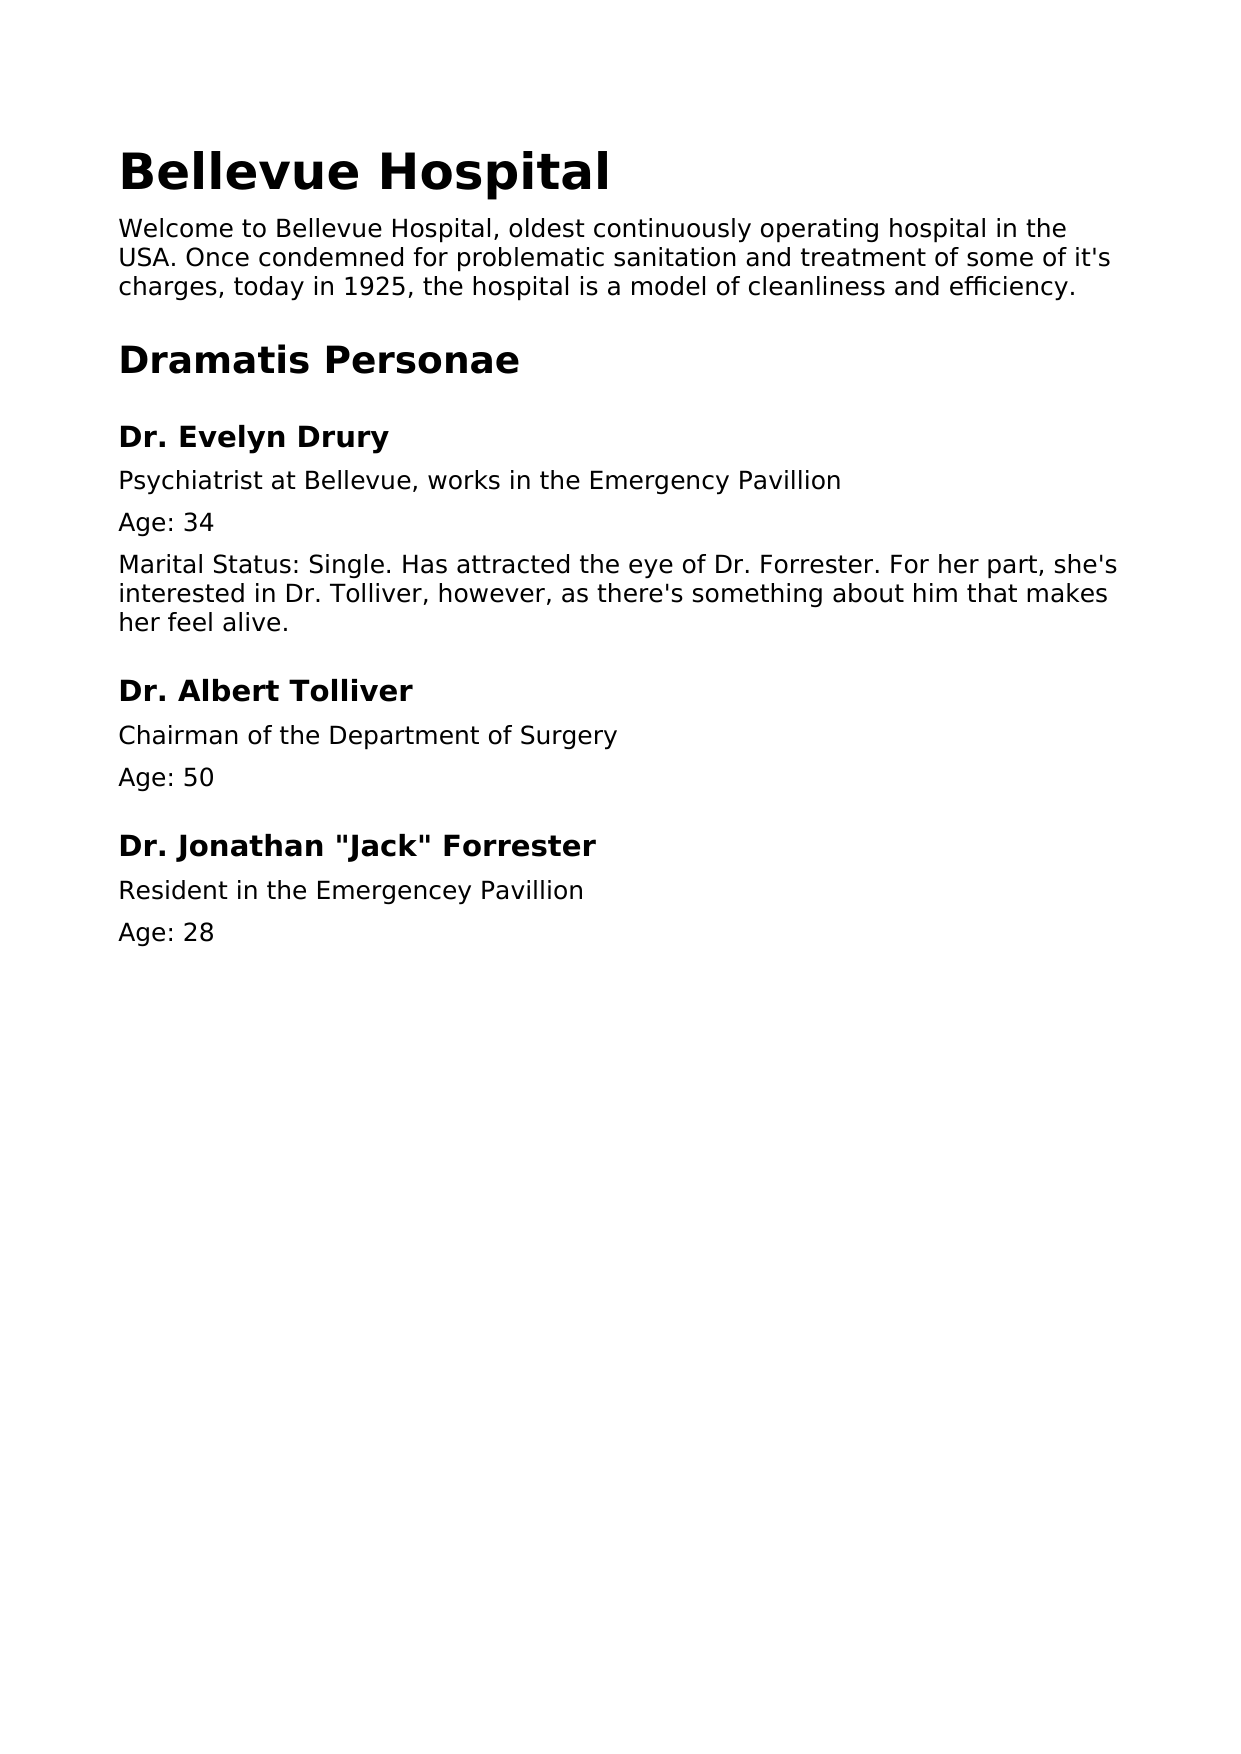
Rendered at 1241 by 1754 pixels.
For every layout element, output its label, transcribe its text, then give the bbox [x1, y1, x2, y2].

text Chairman of the Department of Surgery [118, 721, 1122, 750]
text Marital Status: Single. Has attracted the eye of Dr. Forrester. For her part, she's interested in Dr. Tolliver, however, as there's something about him that makes her feel alive. [118, 550, 1122, 637]
subtitle Bellevue Hospital [118, 143, 1122, 201]
text Resident in the Emergencey Pavillion [118, 876, 1122, 905]
text Age: 50 [118, 763, 1122, 792]
text Psychiatrist at Bellevue, works in the Emergency Pavillion [118, 466, 1122, 496]
text Age: 28 [118, 918, 1122, 947]
subtitle Dr. Jonathan "Jack" Forrester [118, 829, 1122, 863]
subtitle Dramatis Personae [118, 339, 1122, 382]
text Age: 34 [118, 508, 1122, 537]
subtitle Dr. Albert Tolliver [118, 675, 1122, 709]
text Welcome to Bellevue Hospital, oldest continuously operating hospital in the USA. Once condemned for problematic sanitation and treatment of some of it's charges, today in 1925, the hospital is a model of cleanliness and efficiency. [118, 214, 1122, 301]
subtitle Dr. Evelyn Drury [118, 420, 1122, 454]
